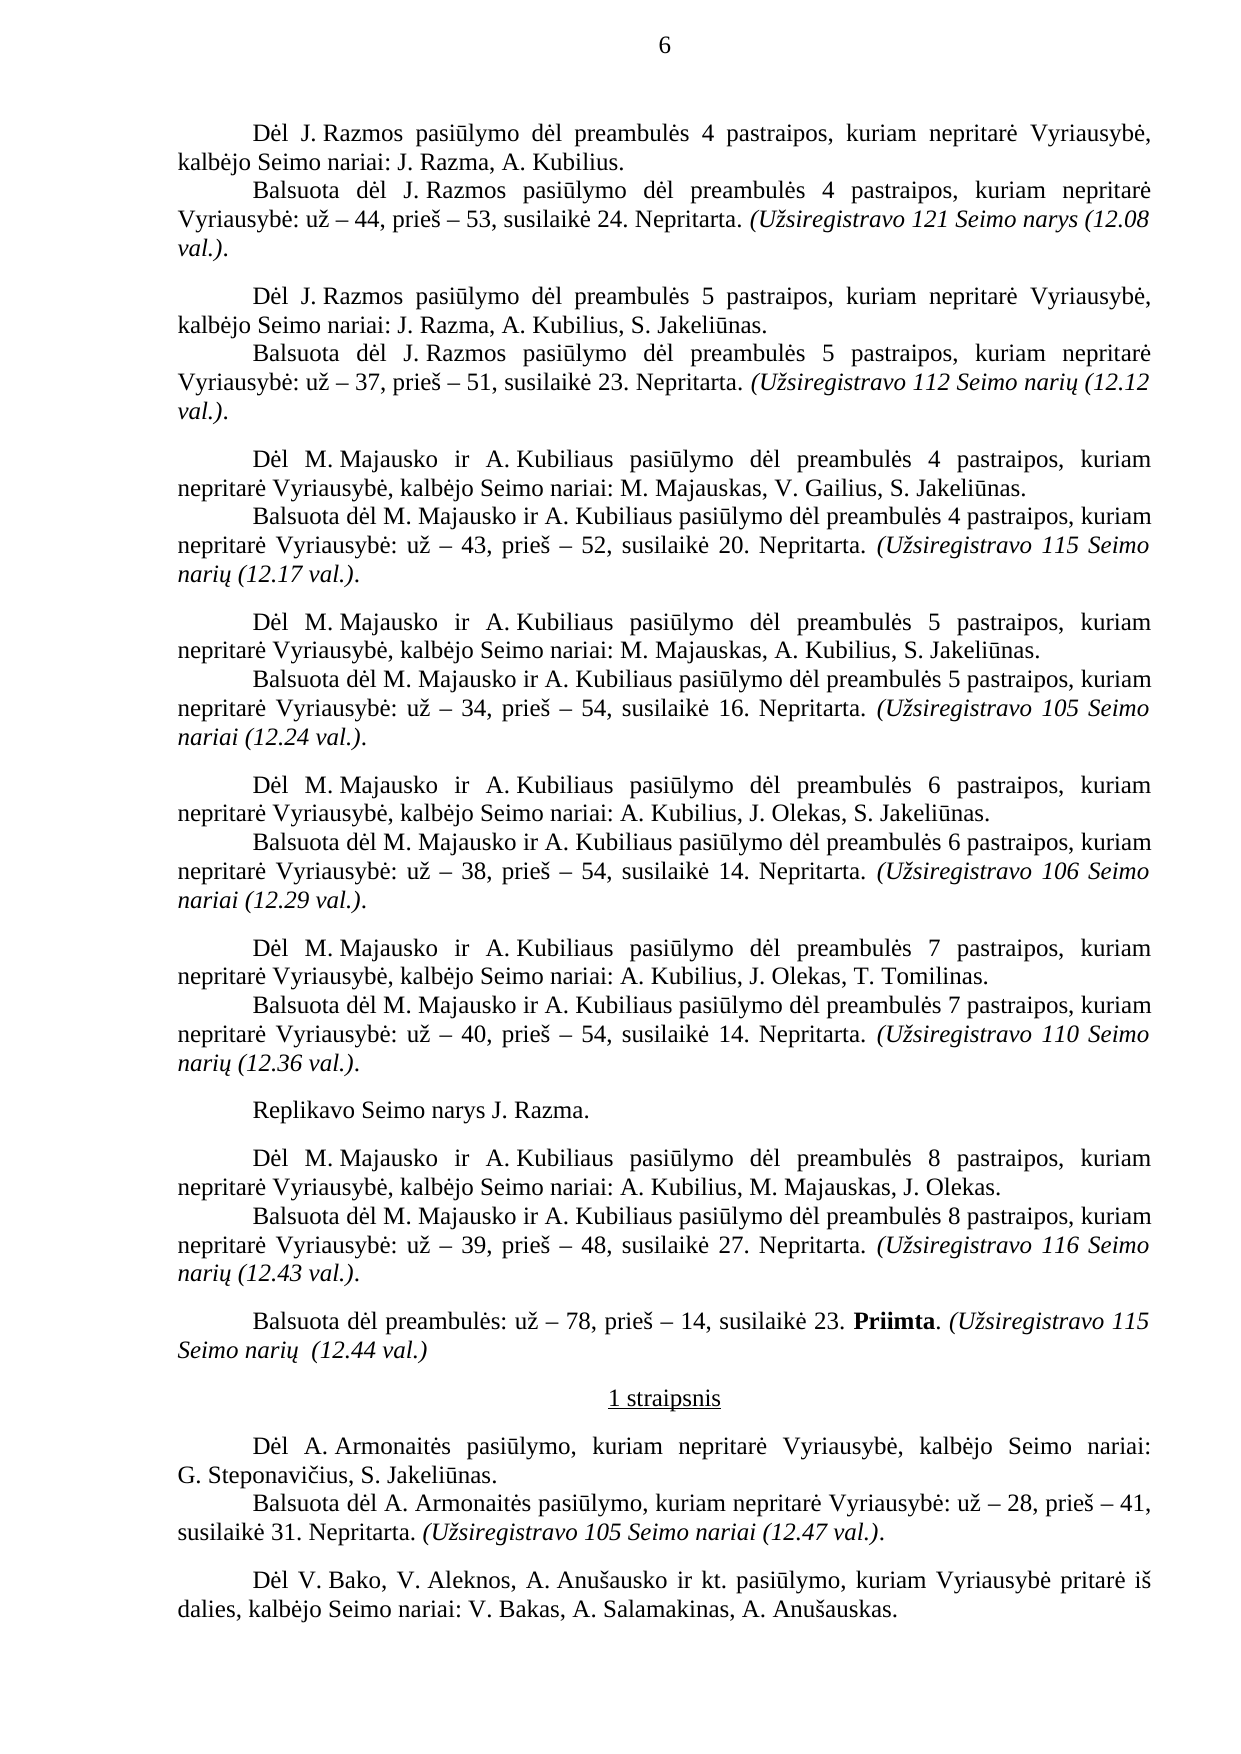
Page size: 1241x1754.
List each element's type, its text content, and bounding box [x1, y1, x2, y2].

text Balsuota dėl M. Majausko ir A. Kubiliaus pasiūlymo dėl preambulės 8 pastraipos, kuriam nepritarė Vyriausybė: už – 39, prieš – 48, susilaikė 27. Nepritarta. (Užsiregistravo 116 Seimo narių (12.43 val.). [177, 1201, 1152, 1287]
text 1 straipsnis [177, 1383, 1152, 1412]
text Balsuota dėl J. Razmos pasiūlymo dėl preambulės 5 pastraipos, kuriam nepritarė Vyriausybė: už – 37, prieš – 51, susilaikė 23. Nepritarta. (Užsiregistravo 112 Seimo narių (12.12 val.). [177, 338, 1152, 425]
text Balsuota dėl M. Majausko ir A. Kubiliaus pasiūlymo dėl preambulės 7 pastraipos, kuriam nepritarė Vyriausybė: už – 40, prieš – 54, susilaikė 14. Nepritarta. (Užsiregistravo 110 Seimo narių (12.36 val.). [177, 990, 1152, 1076]
text Balsuota dėl M. Majausko ir A. Kubiliaus pasiūlymo dėl preambulės 5 pastraipos, kuriam nepritarė Vyriausybė: už – 34, prieš – 54, susilaikė 16. Nepritarta. (Užsiregistravo 105 Seimo nariai (12.24 val.). [177, 664, 1152, 751]
text Dėl J. Razmos pasiūlymo dėl preambulės 5 pastraipos, kuriam nepritarė Vyriausybė, kalbėjo Seimo nariai: J. Razma, A. Kubilius, S. Jakeliūnas. [177, 281, 1152, 338]
text Dėl V. Bako, V. Aleknos, A. Anušausko ir kt. pasiūlymo, kuriam Vyriausybė pritarė iš dalies, kalbėjo Seimo nariai: V. Bakas, A. Salamakinas, A. Anušauskas. [177, 1565, 1152, 1623]
text Balsuota dėl M. Majausko ir A. Kubiliaus pasiūlymo dėl preambulės 6 pastraipos, kuriam nepritarė Vyriausybė: už – 38, prieš – 54, susilaikė 14. Nepritarta. (Užsiregistravo 106 Seimo nariai (12.29 val.). [177, 827, 1152, 913]
text Dėl M. Majausko ir A. Kubiliaus pasiūlymo dėl preambulės 6 pastraipos, kuriam nepritarė Vyriausybė, kalbėjo Seimo nariai: A. Kubilius, J. Olekas, S. Jakeliūnas. [177, 770, 1152, 827]
text Balsuota dėl A. Armonaitės pasiūlymo, kuriam nepritarė Vyriausybė: už – 28, prieš – 41, susilaikė 31. Nepritarta. (Užsiregistravo 105 Seimo nariai (12.47 val.). [177, 1488, 1152, 1546]
text Balsuota dėl J. Razmos pasiūlymo dėl preambulės 4 pastraipos, kuriam nepritarė Vyriausybė: už – 44, prieš – 53, susilaikė 24. Nepritarta. (Užsiregistravo 121 Seimo narys (12.08 val.). [177, 176, 1152, 262]
text Dėl M. Majausko ir A. Kubiliaus pasiūlymo dėl preambulės 4 pastraipos, kuriam nepritarė Vyriausybė, kalbėjo Seimo nariai: M. Majauskas, V. Gailius, S. Jakeliūnas. [177, 444, 1152, 501]
text Dėl A. Armonaitės pasiūlymo, kuriam nepritarė Vyriausybė, kalbėjo Seimo nariai: G. Steponavičius, S. Jakeliūnas. [177, 1431, 1152, 1488]
text Dėl M. Majausko ir A. Kubiliaus pasiūlymo dėl preambulės 8 pastraipos, kuriam nepritarė Vyriausybė, kalbėjo Seimo nariai: A. Kubilius, M. Majauskas, J. Olekas. [177, 1143, 1152, 1201]
text Dėl M. Majausko ir A. Kubiliaus pasiūlymo dėl preambulės 5 pastraipos, kuriam nepritarė Vyriausybė, kalbėjo Seimo nariai: M. Majauskas, A. Kubilius, S. Jakeliūnas. [177, 607, 1152, 664]
text Balsuota dėl preambulės: už – 78, prieš – 14, susilaikė 23. Priimta. (Užsiregistravo 115 Seimo narių (12.44 val.) [177, 1306, 1152, 1364]
text Dėl M. Majausko ir A. Kubiliaus pasiūlymo dėl preambulės 7 pastraipos, kuriam nepritarė Vyriausybė, kalbėjo Seimo nariai: A. Kubilius, J. Olekas, T. Tomilinas. [177, 933, 1152, 990]
text Replikavo Seimo narys J. Razma. [177, 1096, 1152, 1124]
text Balsuota dėl M. Majausko ir A. Kubiliaus pasiūlymo dėl preambulės 4 pastraipos, kuriam nepritarė Vyriausybė: už – 43, prieš – 52, susilaikė 20. Nepritarta. (Užsiregistravo 115 Seimo narių (12.17 val.). [177, 501, 1152, 588]
text Dėl J. Razmos pasiūlymo dėl preambulės 4 pastraipos, kuriam nepritarė Vyriausybė, kalbėjo Seimo nariai: J. Razma, A. Kubilius. [177, 118, 1152, 176]
